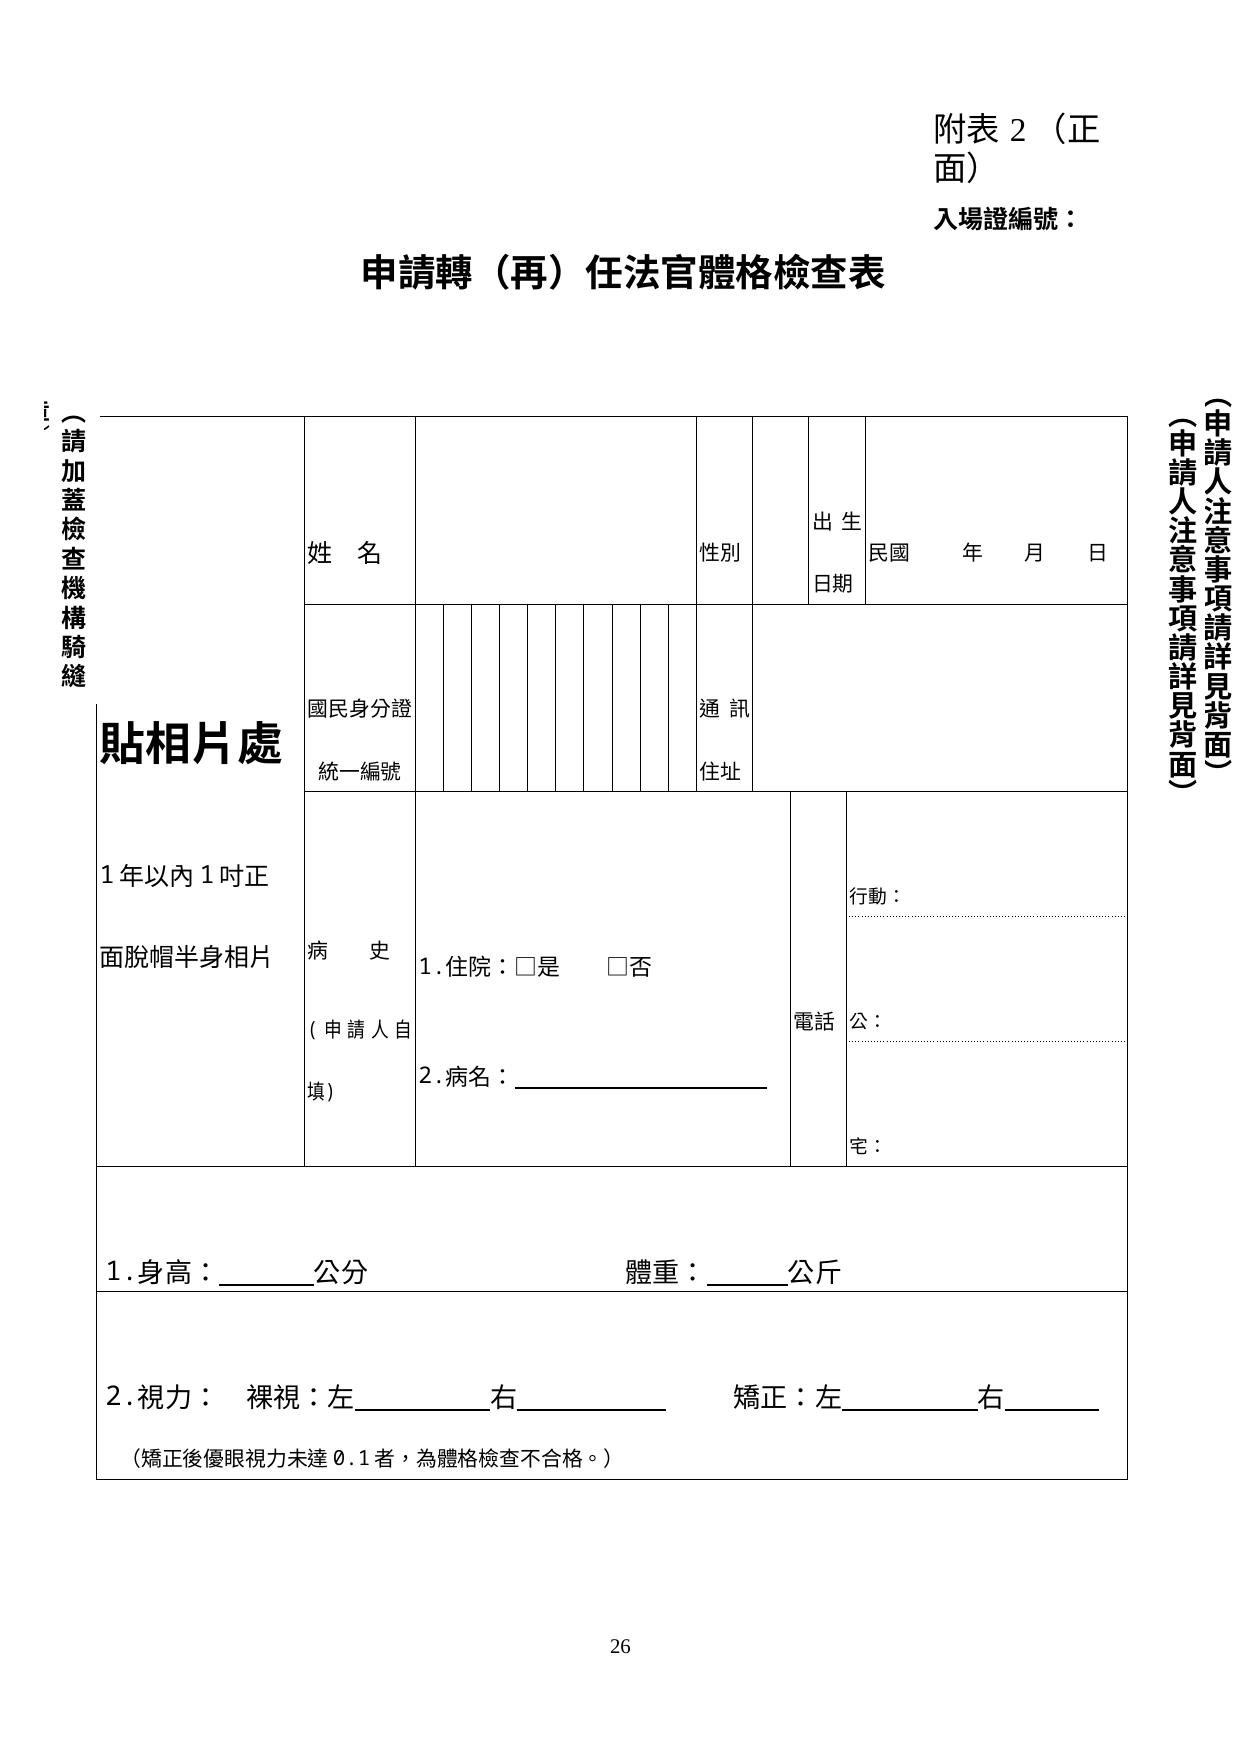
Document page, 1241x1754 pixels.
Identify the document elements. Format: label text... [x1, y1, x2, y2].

table_header 民國 年 月 日 [866, 417, 1127, 603]
table_header [416, 417, 696, 603]
text 入場證編號： [933, 205, 1110, 234]
table_cell [641, 605, 668, 791]
table_header 出生日期 [809, 417, 865, 603]
table_cell 1.身高： 公分 體重： 公斤 [97, 1167, 1127, 1291]
table_cell [753, 605, 1127, 791]
table_cell 病 史 (申請人自填) [305, 792, 415, 1166]
table_cell [584, 605, 612, 791]
table_header 性別 [697, 417, 752, 603]
table_cell 行動： [847, 792, 1127, 916]
table_cell 電話 [791, 792, 846, 1166]
table_cell [472, 605, 499, 791]
table_cell 1.住院：□是 □否 2.病名： [416, 792, 790, 1166]
text （申請人注意事項請詳見背面） [1203, 379, 1233, 912]
table_cell [500, 605, 527, 791]
table_cell [556, 605, 583, 791]
text 申請轉（再）任法官體格檢查表 [187, 103, 1125, 291]
table_cell [613, 605, 640, 791]
table_header 姓 名 [305, 417, 415, 603]
table_cell 2.視力： 裸視：左 右 矯正：左 右 （矯正後優眼視力未達0.1者，為體格檢查不合格。） [97, 1292, 1127, 1478]
table_cell 通訊住址 [697, 605, 752, 791]
table_cell 公： [847, 916, 1127, 1041]
text （申請人注意事項請詳見背面） [1168, 399, 1197, 932]
table_cell 國民身分證 統一編號 [305, 605, 415, 791]
table_header 貼相片處 1年以內1吋正 面脫帽半身相片 [97, 417, 304, 1166]
table_cell [444, 605, 471, 791]
table_cell 宅： [847, 1041, 1127, 1166]
table_cell [416, 605, 443, 791]
table_cell [669, 605, 696, 791]
table_cell [528, 605, 555, 791]
text （請加蓋檢查機構騎縫章） [45, 399, 92, 689]
table_header [753, 417, 808, 603]
